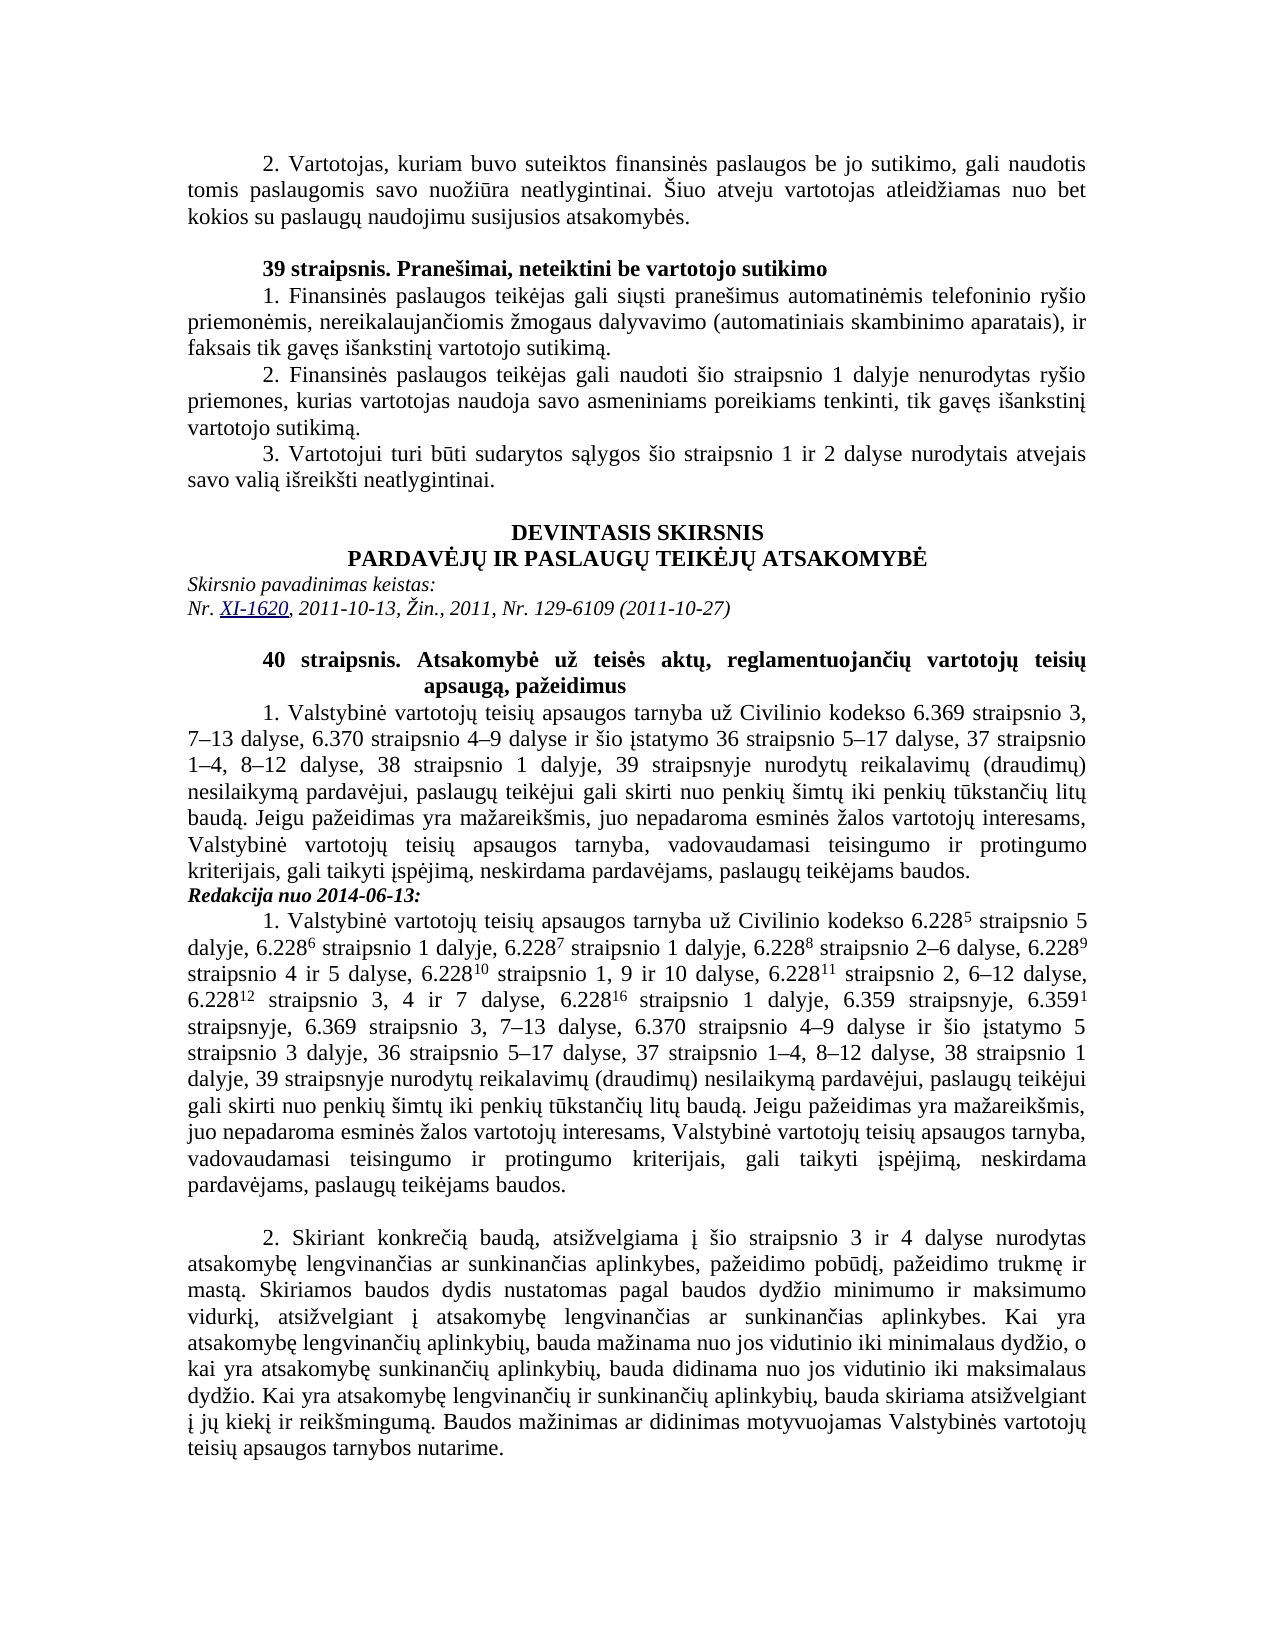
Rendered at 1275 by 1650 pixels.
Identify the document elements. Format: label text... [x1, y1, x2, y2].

text 1. Valstybinė vartotojų teisių apsaugos tarnyba už Civilinio kodekso 6.369 straipsnio 3, 7–13 dalyse, 6.370 straipsnio 4–9 dalyse ir šio įstatymo 36 straipsnio 5–17 dalyse, 37 straipsnio 1–4, 8–12 dalyse, 38 straipsnio 1 dalyje, 39 straipsnyje nurodytų reikalavimų (draudimų) nesilaikymą pardavėjui, paslaugų teikėjui gali skirti nuo penkių šimtų iki penkių tūkstančių litų baudą. Jeigu pažeidimas yra mažareikšmis, juo nepadaroma esminės žalos vartotojų interesams, Valstybinė vartotojų teisių apsaugos tarnyba, vadovaudamasi teisingumo ir protingumo kriterijais, gali taikyti įspėjimą, neskirdama pardavėjams, paslaugų teikėjams baudos. [187, 699, 1087, 883]
text 40 straipsnis. Atsakomybė už teisės aktų, reglamentuojančių vartotojų teisių apsaugą, pažeidimus [262, 646, 1087, 699]
text Redakcija nuo 2014-06-13: [187, 883, 1087, 907]
text 2. Skiriant konkrečią baudą, atsižvelgiama į šio straipsnio 3 ir 4 dalyse nurodytas atsakomybę lengvinančias ar sunkinančias aplinkybes, pažeidimo pobūdį, pažeidimo trukmę ir mastą. Skiriamos baudos dydis nustatomas pagal baudos dydžio minimumo ir maksimumo vidurkį, atsižvelgiant į atsakomybę lengvinančias ar sunkinančias aplinkybes. Kai yra atsakomybę lengvinančių aplinkybių, bauda mažinama nuo jos vidutinio iki minimalaus dydžio, o kai yra atsakomybę sunkinančių aplinkybių, bauda didinama nuo jos vidutinio iki maksimalaus dydžio. Kai yra atsakomybę lengvinančių ir sunkinančių aplinkybių, bauda skiriama atsižvelgiant į jų kiekį ir reikšmingumą. Baudos mažinimas ar didinimas motyvuojamas Valstybinės vartotojų teisių apsaugos tarnybos nutarime. [187, 1224, 1087, 1461]
text 1. Valstybinė vartotojų teisių apsaugos tarnyba už Civilinio kodekso 6.2285 straipsnio 5 dalyje, 6.2286 straipsnio 1 dalyje, 6.2287 straipsnio 1 dalyje, 6.2288 straipsnio 2–6 dalyse, 6.2289 straipsnio 4 ir 5 dalyse, 6.22810 straipsnio 1, 9 ir 10 dalyse, 6.22811 straipsnio 2, 6–12 dalyse, 6.22812 straipsnio 3, 4 ir 7 dalyse, 6.22816 straipsnio 1 dalyje, 6.359 straipsnyje, 6.3591 straipsnyje, 6.369 straipsnio 3, 7–13 dalyse, 6.370 straipsnio 4–9 dalyse ir šio įstatymo 5 straipsnio 3 dalyje, 36 straipsnio 5–17 dalyse, 37 straipsnio 1–4, 8–12 dalyse, 38 straipsnio 1 dalyje, 39 straipsnyje nurodytų reikalavimų (draudimų) nesilaikymą pardavėjui, paslaugų teikėjui gali skirti nuo penkių šimtų iki penkių tūkstančių litų baudą. Jeigu pažeidimas yra mažareikšmis, juo nepadaroma esminės žalos vartotojų interesams, Valstybinė vartotojų teisių apsaugos tarnyba, vadovaudamasi teisingumo ir protingumo kriterijais, gali taikyti įspėjimą, neskirdama pardavėjams, paslaugų teikėjams baudos. [187, 907, 1087, 1197]
text Skirsnio pavadinimas keistas: [187, 572, 1087, 596]
text 2. Finansinės paslaugos teikėjas gali naudoti šio straipsnio 1 dalyje nenurodytas ryšio priemones, kurias vartotojas naudoja savo asmeniniams poreikiams tenkinti, tik gavęs išankstinį vartotojo sutikimą. [187, 361, 1087, 440]
text PARDAVĖJŲ IR PASLAUGŲ TEIKĖJŲ ATSAKOMYBĖ [187, 545, 1087, 572]
text 1. Finansinės paslaugos teikėjas gali siųsti pranešimus automatinėmis telefoninio ryšio priemonėmis, nereikalaujančiomis žmogaus dalyvavimo (automatiniais skambinimo aparatais), ir faksais tik gavęs išankstinį vartotojo sutikimą. [187, 282, 1087, 361]
text Nr. XI-1620, 2011-10-13, Žin., 2011, Nr. 129-6109 (2011-10-27) [187, 596, 1087, 620]
text DEVINTASIS SKIRSNIS [187, 519, 1087, 545]
text 3. Vartotojui turi būti sudarytos sąlygos šio straipsnio 1 ir 2 dalyse nurodytais atvejais savo valią išreikšti neatlygintinai. [187, 440, 1087, 493]
text 2. Vartotojas, kuriam buvo suteiktos finansinės paslaugos be jo sutikimo, gali naudotis tomis paslaugomis savo nuožiūra neatlygintinai. Šiuo atveju vartotojas atleidžiamas nuo bet kokios su paslaugų naudojimu susijusios atsakomybės. [187, 150, 1087, 229]
text 39 straipsnis. Pranešimai, neteiktini be vartotojo sutikimo [187, 255, 1087, 282]
